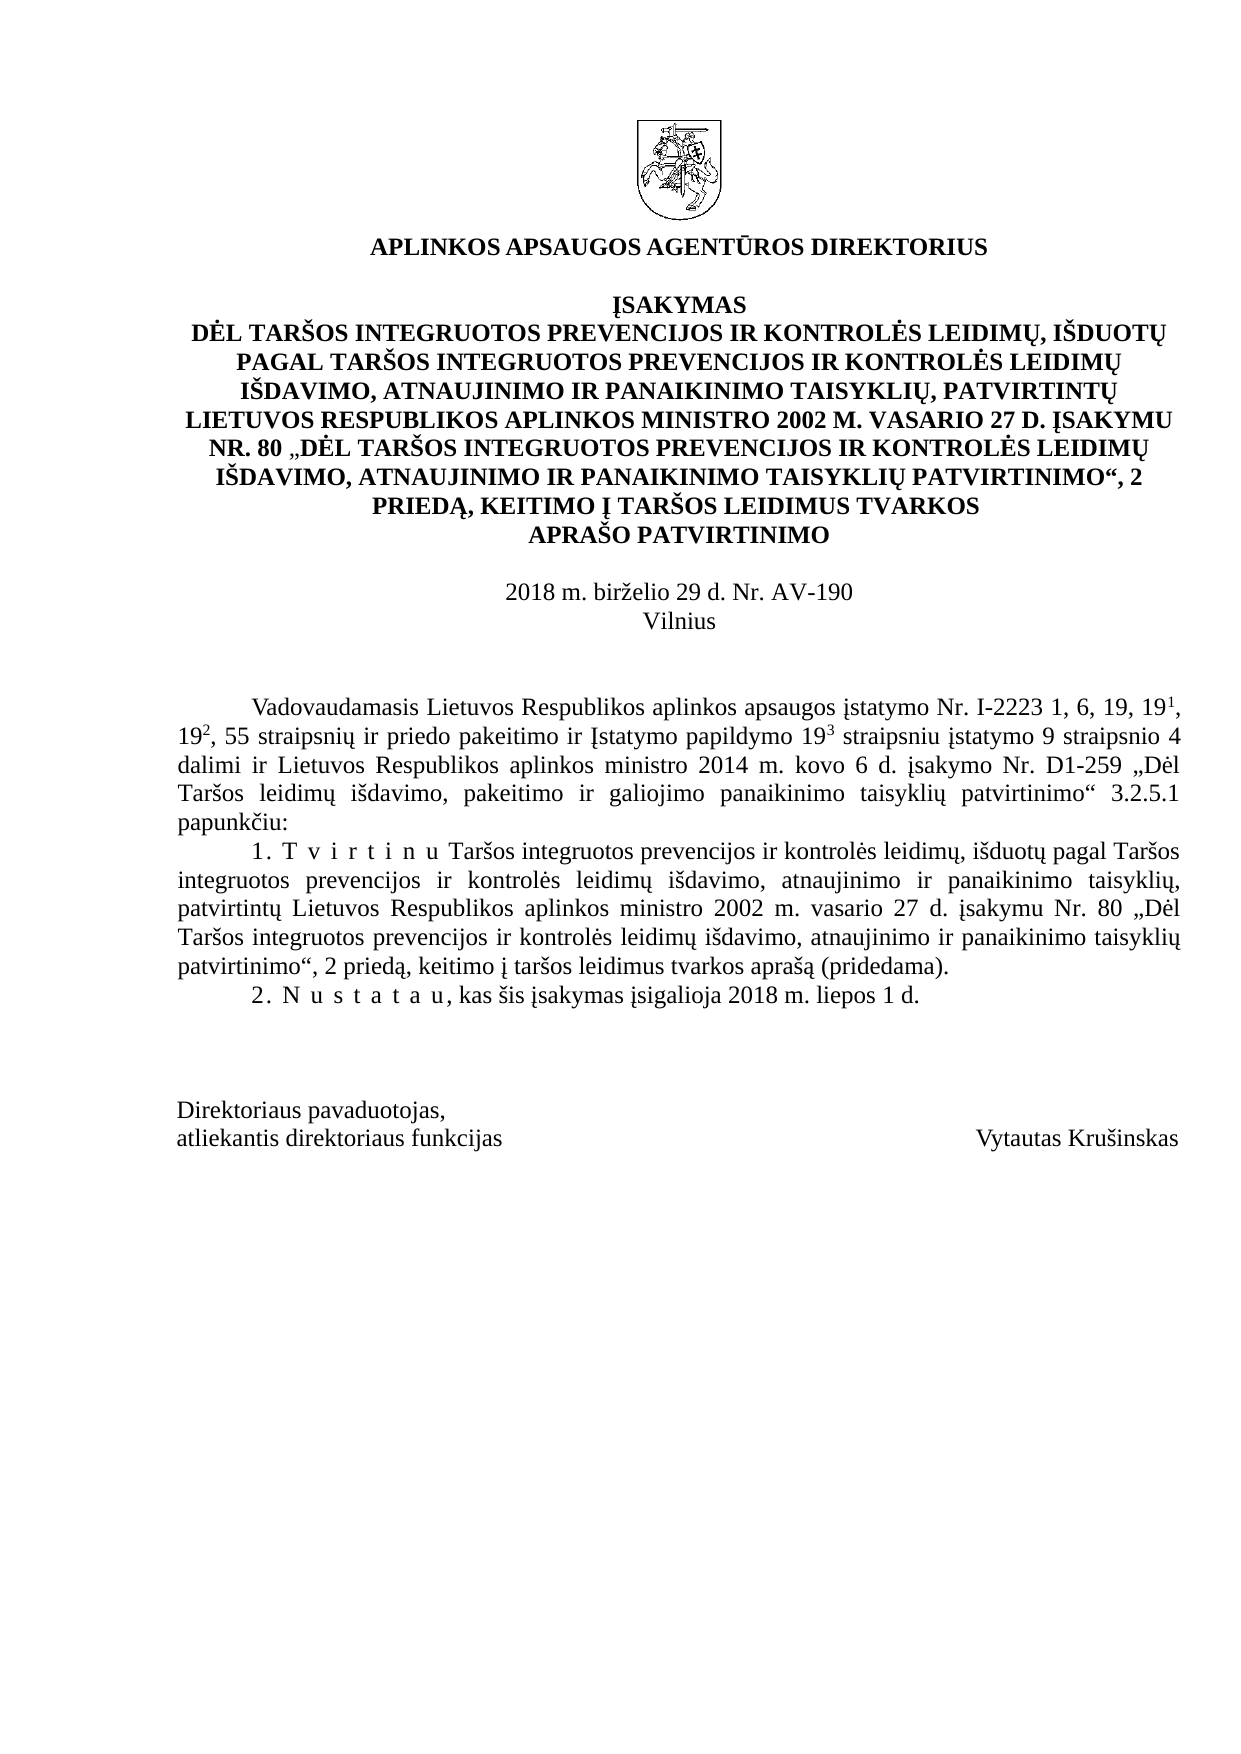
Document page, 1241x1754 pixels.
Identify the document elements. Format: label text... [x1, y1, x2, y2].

text Vadovaudamasis Lietuvos Respublikos aplinkos apsaugos įstatymo Nr. I-2223 1, 6, 19, 191, 192, 55 straipsnių ir priedo pakeitimo ir Įstatymo papildymo 193 straipsniu įstatymo 9 straipsnio 4 dalimi ir Lietuvos Respublikos aplinkos ministro 2014 m. kovo 6 d. įsakymo Nr. D1-259 „Dėl Taršos leidimų išdavimo, pakeitimo ir galiojimo panaikinimo taisyklių patvirtinimo“ 3.2.5.1 papunkčiu: [177, 692, 1181, 836]
text 1. T v i r t i n u Taršos integruotos prevencijos ir kontrolės leidimų, išduotų pagal Taršos integruotos prevencijos ir kontrolės leidimų išdavimo, atnaujinimo ir panaikinimo taisyklių, patvirtintų Lietuvos Respublikos aplinkos ministro 2002 m. vasario 27 d. įsakymu Nr. 80 „Dėl Taršos integruotos prevencijos ir kontrolės leidimų išdavimo, atnaujinimo ir panaikinimo taisyklių patvirtinimo“, 2 priedą, keitimo į taršos leidimus tvarkos aprašą (pridedama). [177, 836, 1181, 980]
text APLINKOS APSAUGOS AGENTŪROS DIREKTORIUS [177, 232, 1181, 261]
table_header Vytautas Krušinskas [682, 1095, 1182, 1152]
text 2. N u s t a t a u, kas šis įsakymas įsigalioja 2018 m. liepos 1 d. [177, 980, 1181, 1008]
text ĮSAKYMAS [177, 290, 1181, 318]
text 2018 m. birželio 29 d. Nr. AV-190 [177, 577, 1181, 606]
text APRAŠO PATVIRTINIMO [177, 520, 1181, 548]
text DĖL Taršos integruotos prevencijos ir kontrolės leidimų, išduotų pagal Taršos integruotos prevencijos ir kontrolės leidimų išdavimo, atnaujinimo ir panaikinimo taisyklių, patvirtintų Lietuvos Respublikos aplinkos ministro 2002 m. vasario 27 d. įsakymu Nr. 80 „DĖL TARŠOS INTEGRUOTOS PREVENCIJOS IR KONTROLĖS LEIDIMŲ IŠDAVIMO, ATNAUJINIMO IR PANAIKINIMO TAISYKLIŲ patvirtinimo“, 2 priedą, keitimo į taršos leidimus tvarkos [177, 318, 1181, 520]
text Vilnius [177, 606, 1181, 635]
table_header Direktoriaus pavaduotojas, atliekantis direktoriaus funkcijas [176, 1095, 682, 1152]
